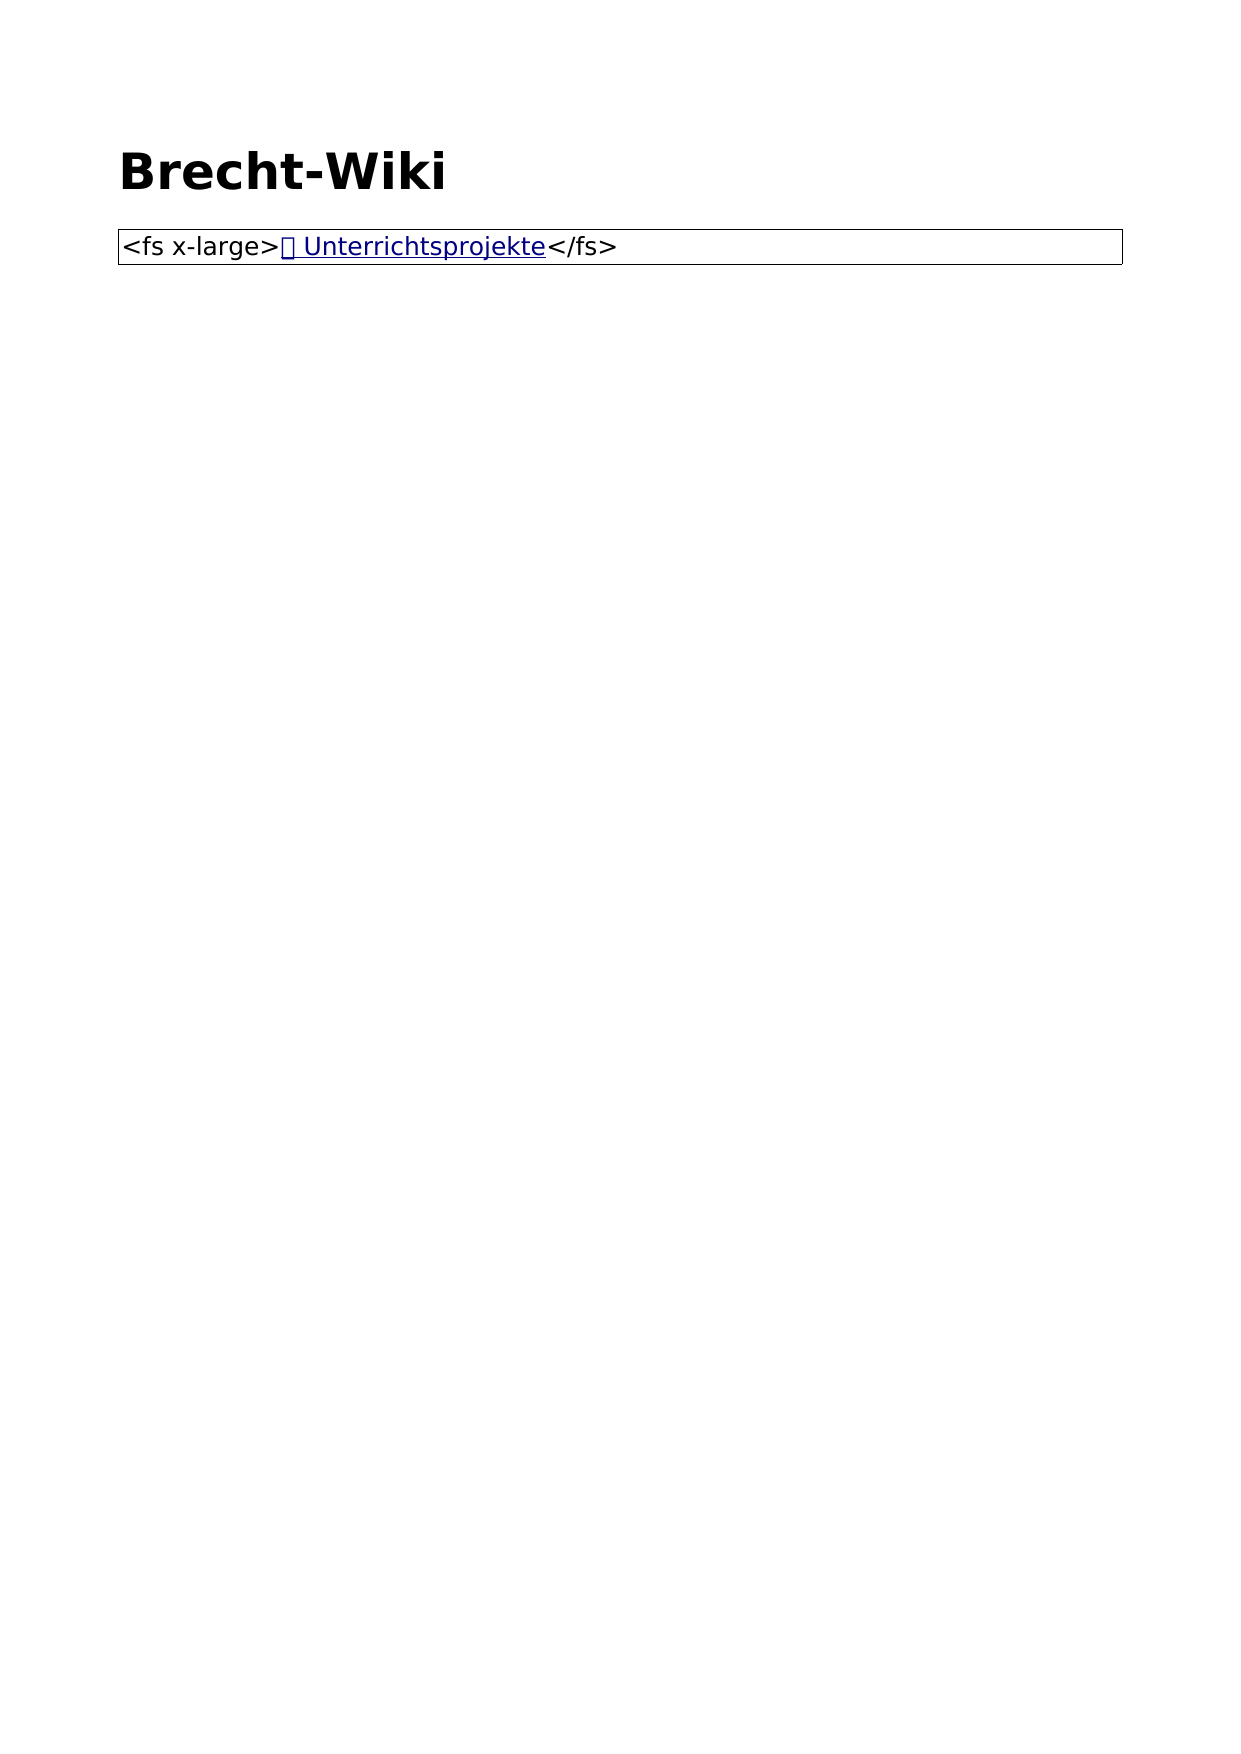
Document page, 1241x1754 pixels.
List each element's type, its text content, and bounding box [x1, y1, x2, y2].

table_header <fs x-large>📖 Unterrichtsprojekte</fs> [119, 230, 1122, 264]
subtitle Brecht-Wiki [118, 143, 1122, 201]
